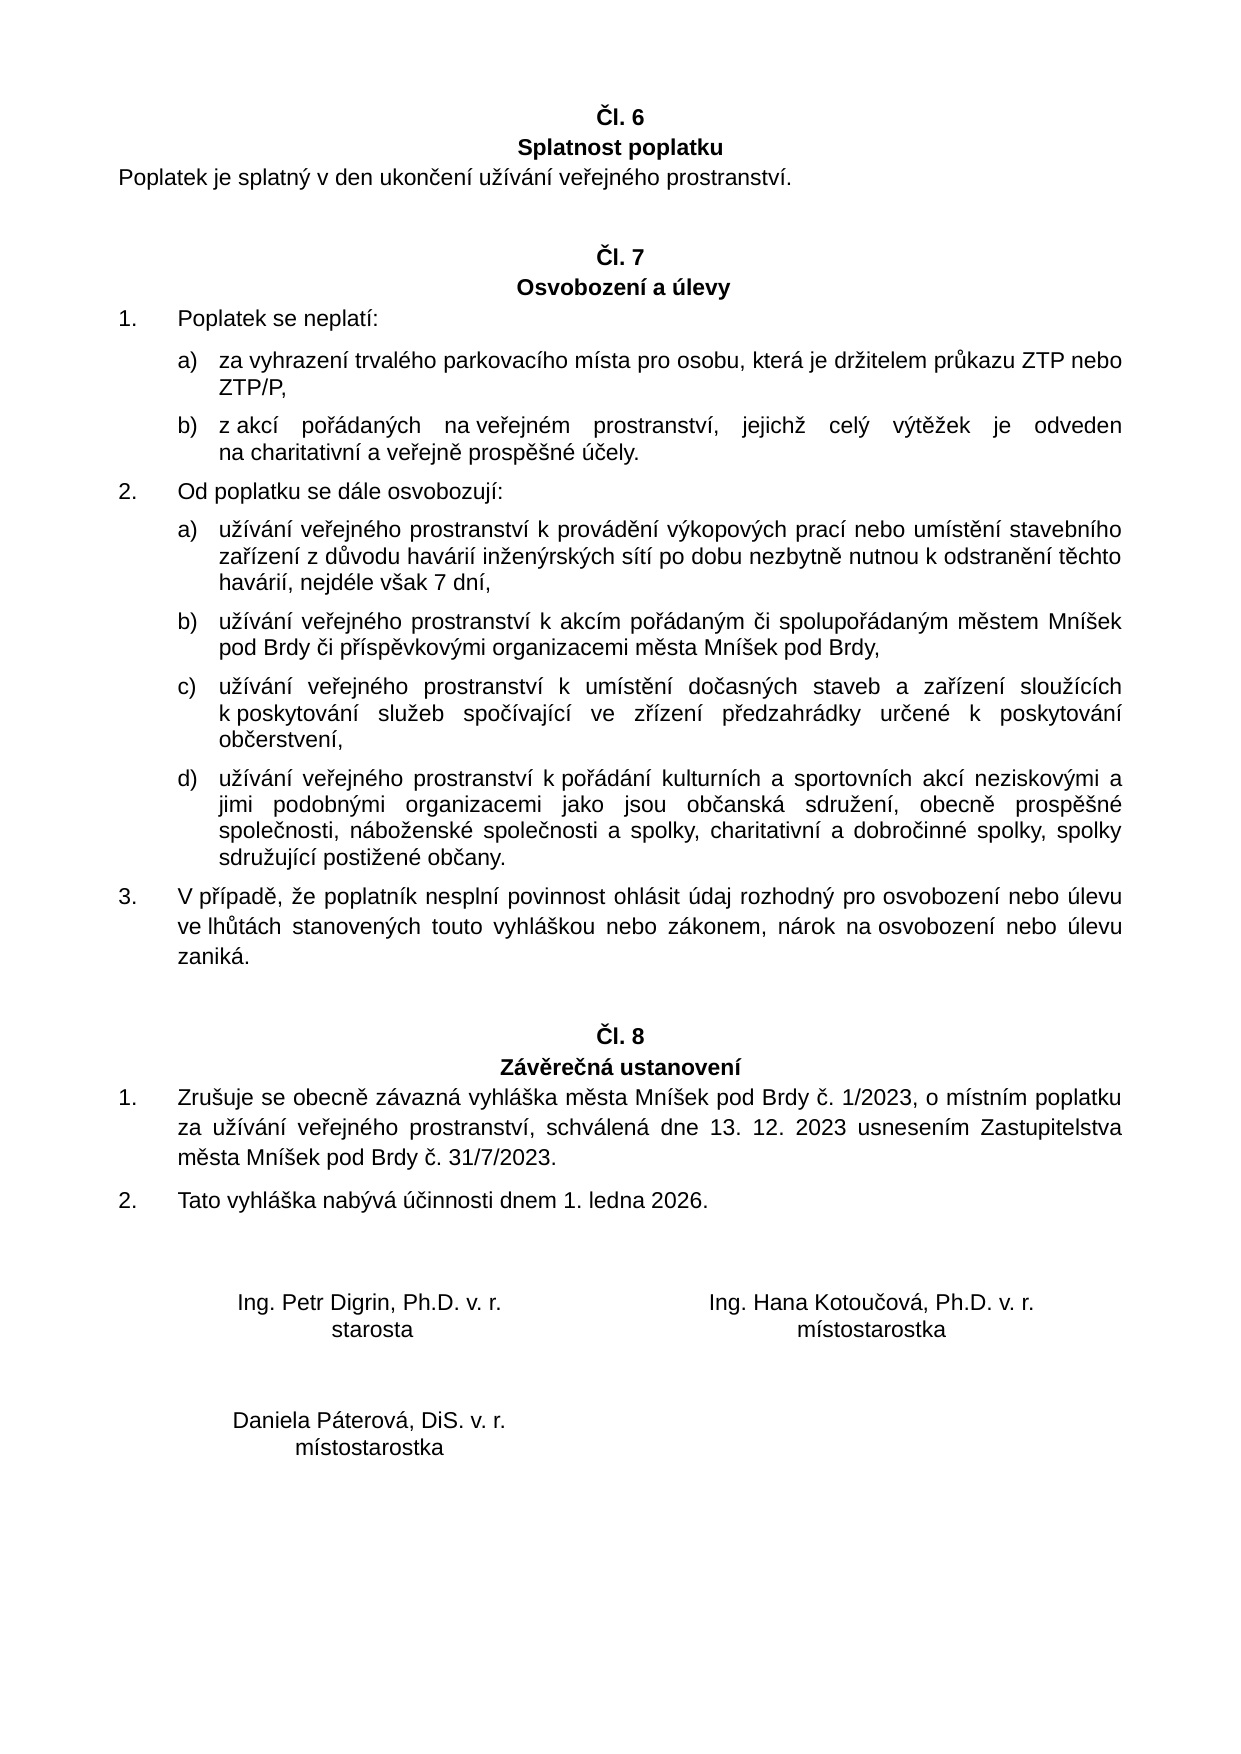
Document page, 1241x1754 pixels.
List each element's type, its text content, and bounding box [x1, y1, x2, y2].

list V případě, že poplatník nesplní povinnost ohlásit údaj rozhodný pro osvobození nebo úlevu ve lhůtách stanovených touto vyhláškou nebo zákonem, nárok na osvobození nebo úlevu zaniká. [118, 883, 1122, 969]
subtitle Čl. 8 Závěrečná ustanovení [118, 1023, 1122, 1080]
table_cell [620, 1348, 1122, 1466]
subtitle Čl. 6 Splatnost poplatku [118, 103, 1122, 160]
list Od poplatku se dále osvobozují: [118, 478, 1122, 504]
table_cell Daniela Páterová, DiS. v. r. místostarostka [118, 1348, 620, 1466]
table_header Ing. Hana Kotoučová, Ph.D. v. r. místostarostka [620, 1230, 1122, 1348]
list užívání veřejného prostranství k pořádání kulturních a sportovních akcí neziskovými a jimi podobnými organizacemi jako jsou občanská sdružení, obecně prospěšné společnosti, náboženské společnosti a spolky, charitativní a dobročinné spolky, spolky sdružující postižené občany. [177, 765, 1122, 870]
list užívání veřejného prostranství k umístění dočasných staveb a zařízení sloužících k poskytování služeb spočívající ve zřízení předzahrádky určené k poskytování občerstvení, [177, 673, 1122, 752]
table_header Ing. Petr Digrin, Ph.D. v. r. starosta [118, 1230, 620, 1348]
text Poplatek je splatný v den ukončení užívání veřejného prostranství. [118, 164, 1122, 190]
list užívání veřejného prostranství k akcím pořádaným či spolupořádaným městem Mníšek pod Brdy či příspěvkovými organizacemi města Mníšek pod Brdy, [177, 608, 1122, 661]
list užívání veřejného prostranství k provádění výkopových prací nebo umístění stavebního zařízení z důvodu havárií inženýrských sítí po dobu nezbytně nutnou k odstranění těchto havárií, nejdéle však 7 dní, [177, 516, 1122, 596]
subtitle Čl. 7 Osvobození a úlevy [118, 244, 1122, 301]
list za vyhrazení trvalého parkovacího místa pro osobu, která je držitelem průkazu ZTP nebo ZTP/P, [177, 347, 1122, 400]
list Zrušuje se obecně závazná vyhláška města Mníšek pod Brdy č. 1/2023, o místním poplatku za užívání veřejného prostranství, schválená dne 13. 12. 2023 usnesením Zastupitelstva města Mníšek pod Brdy č. 31/7/2023. [118, 1084, 1122, 1171]
list Tato vyhláška nabývá účinnosti dnem 1. ledna 2026. [118, 1187, 1122, 1213]
list Poplatek se neplatí: [118, 304, 1122, 331]
list z akcí pořádaných na veřejném prostranství, jejichž celý výtěžek je odveden na charitativní a veřejně prospěšné účely. [177, 412, 1122, 465]
